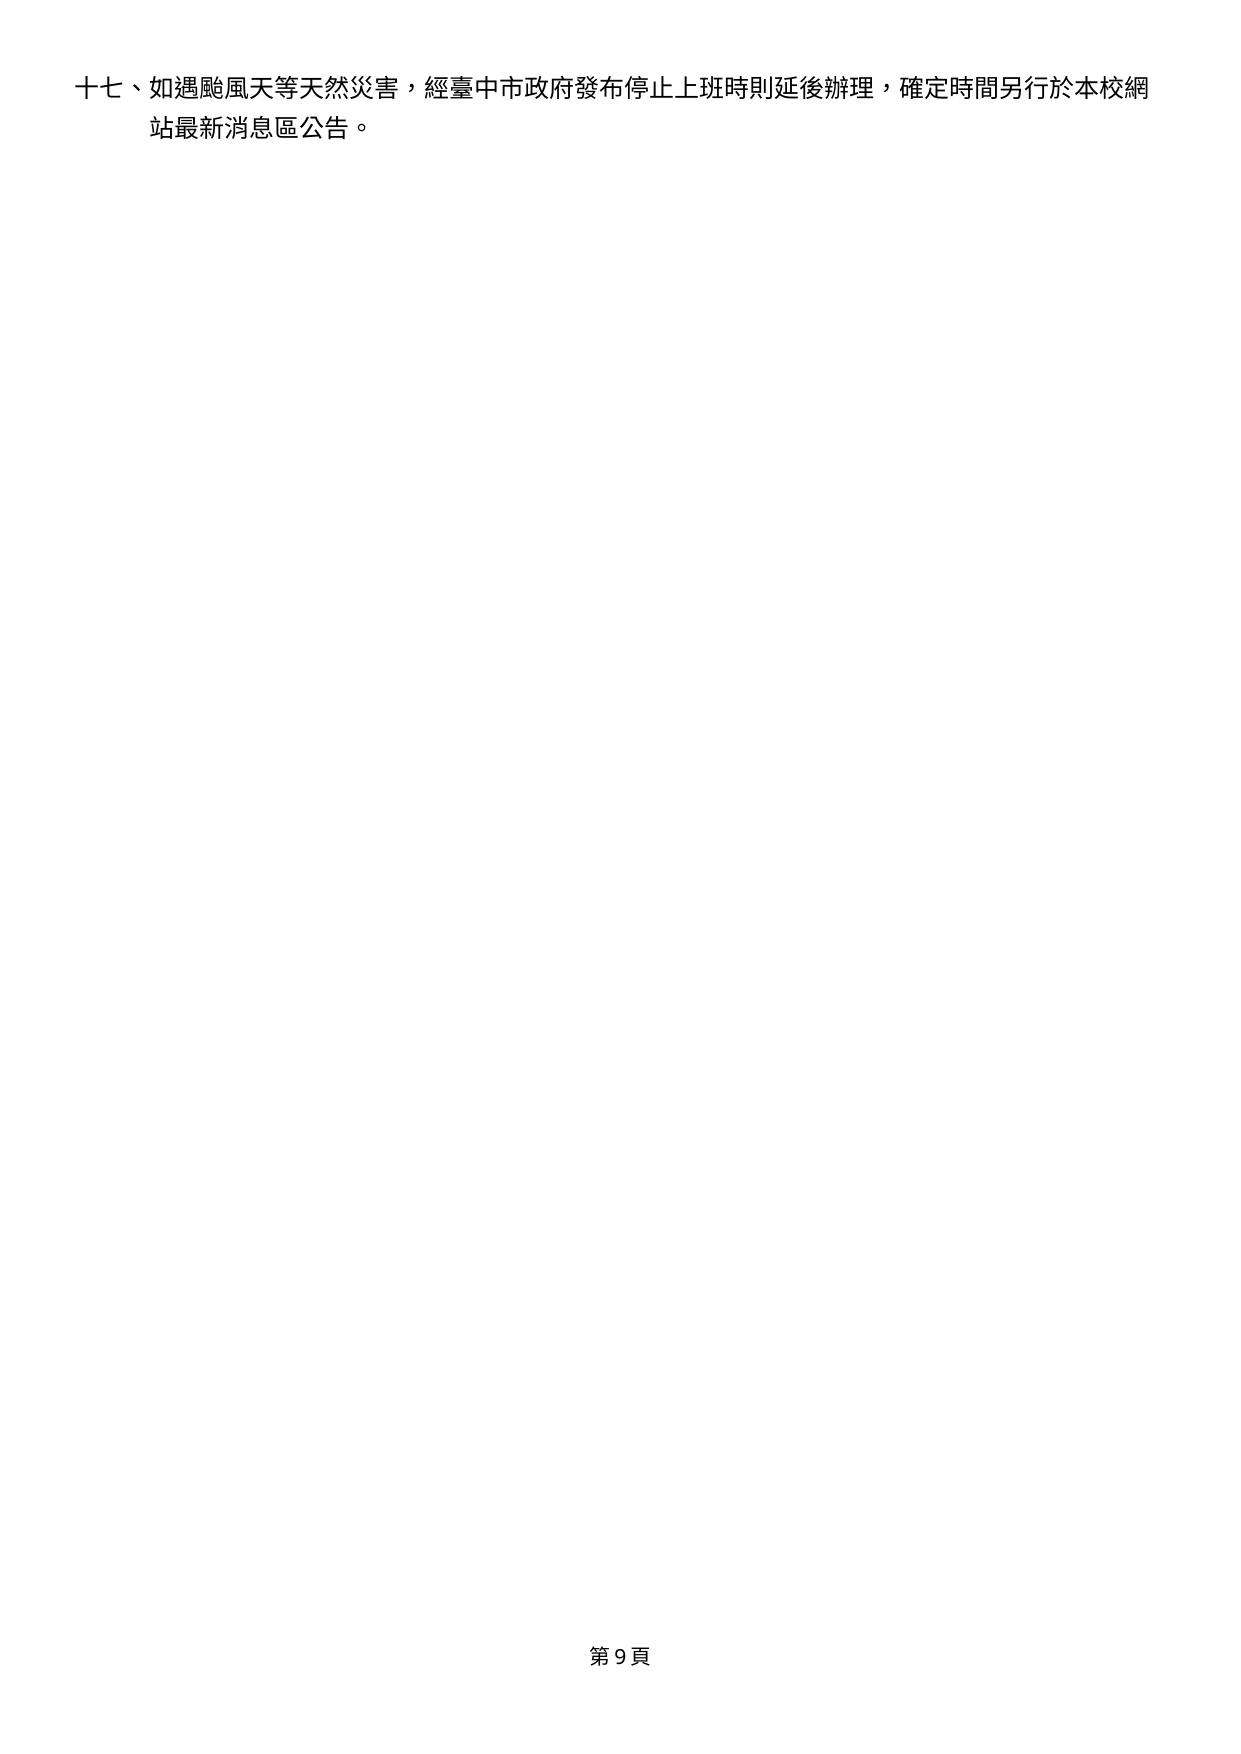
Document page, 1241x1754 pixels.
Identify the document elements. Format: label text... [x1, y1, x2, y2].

text 十七、如遇颱風天等天然災害，經臺中市政府發布停止上班時則延後辦理，確定時間另行於本校網站最新消息區公告。 [74, 68, 1166, 144]
